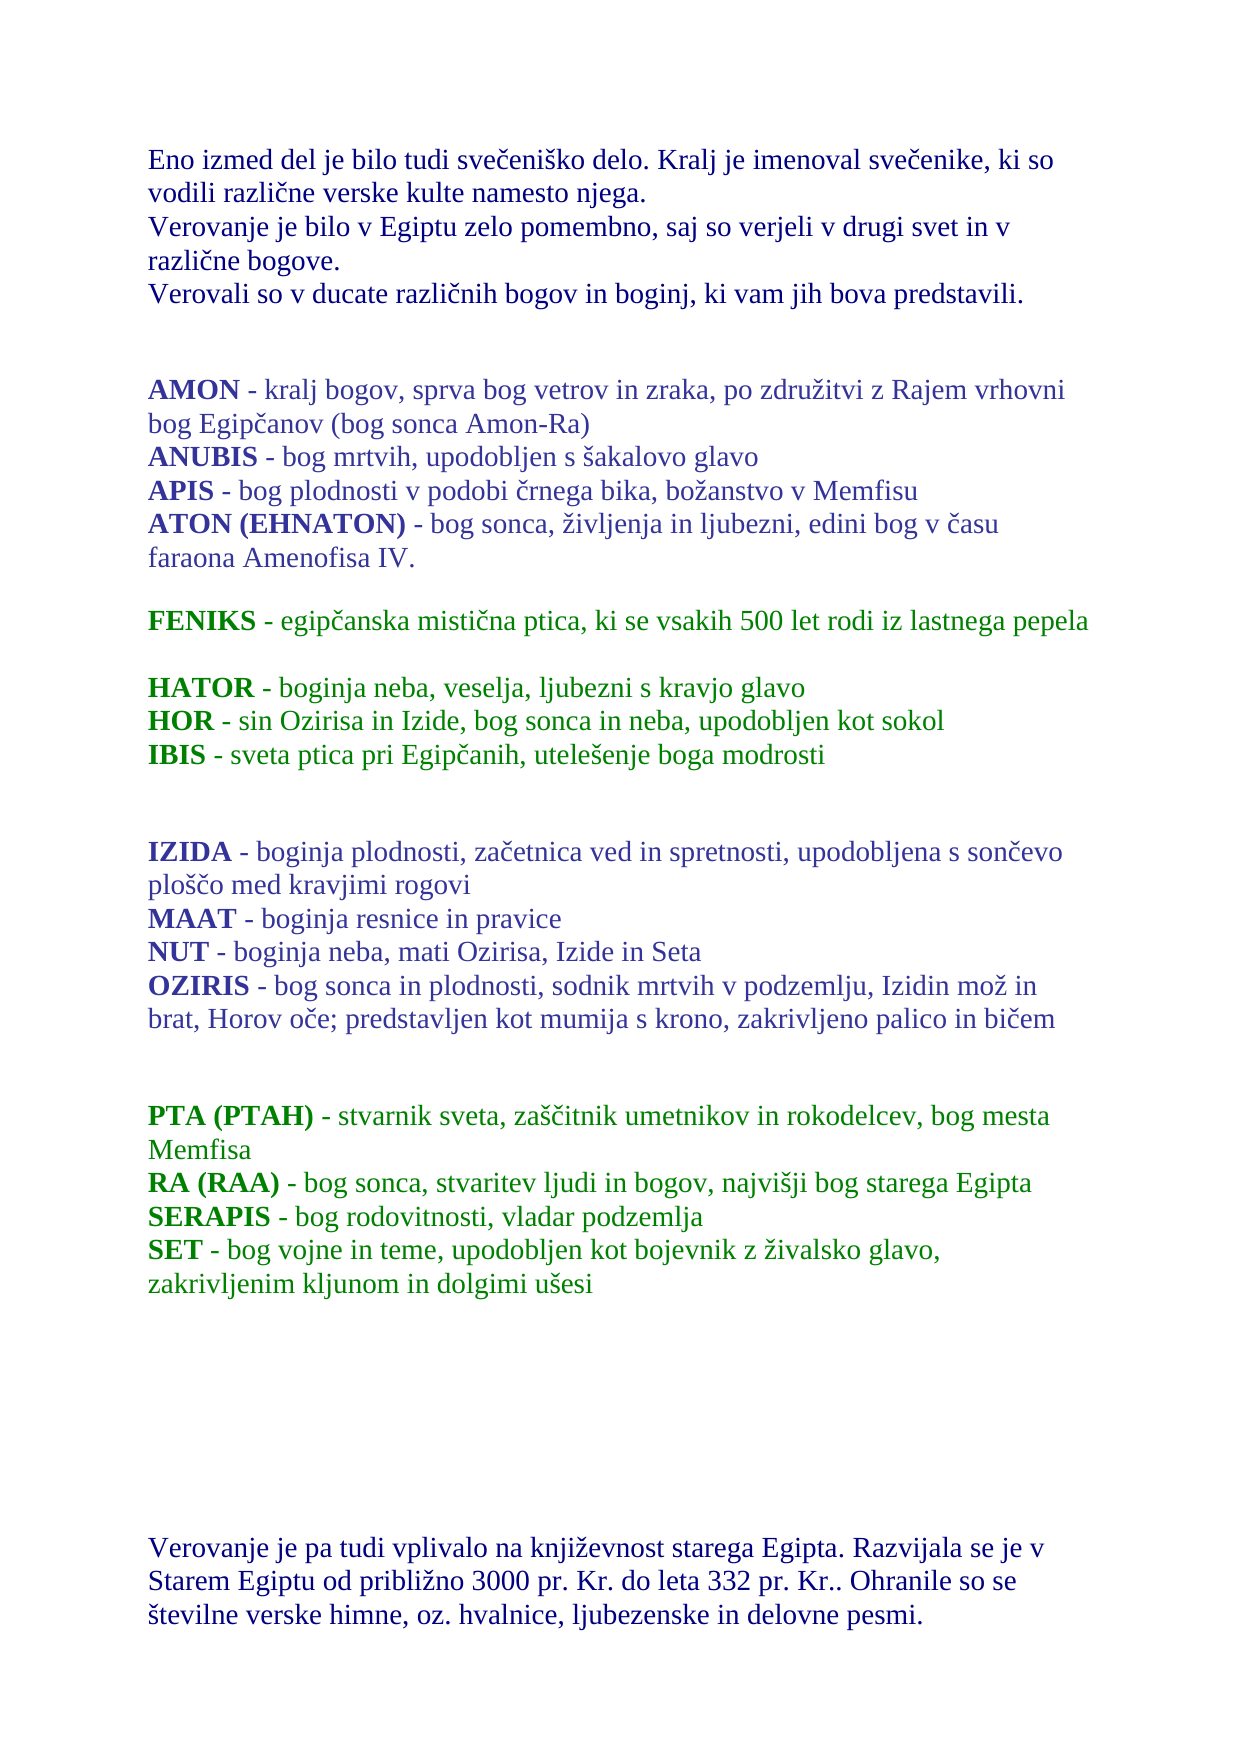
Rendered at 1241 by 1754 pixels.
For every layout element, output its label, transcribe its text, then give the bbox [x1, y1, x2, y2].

text PTA (PTAH) - stvarnik sveta, zaščitnik umetnikov in rokodelcev, bog mesta Memfisa RA (RAA) - bog sonca, stvaritev ljudi in bogov, najvišji bog starega Egipta SERAPIS - bog rodovitnosti, vladar podzemlja SET - bog vojne in teme, upodobljen kot bojevnik z živalsko glavo, zakrivljenim kljunom in dolgimi ušesi [148, 1098, 1093, 1299]
text Eno izmed del je bilo tudi svečeniško delo. Kralj je imenoval svečenike, ki so vodili različne verske kulte namesto njega. [148, 142, 1093, 209]
text Verovali so v ducate različnih bogov in boginj, ki vam jih bova predstavili. [148, 276, 1093, 310]
text AMON - kralj bogov, sprva bog vetrov in zraka, po združitvi z Rajem vrhovni bog Egipčanov (bog sonca Amon-Ra) ANUBIS - bog mrtvih, upodobljen s šakalovo glavo APIS - bog plodnosti v podobi črnega bika, božanstvo v Memfisu ATON (EHNATON) - bog sonca, življenja in ljubezni, edini bog v času faraona Amenofisa IV. [148, 372, 1093, 574]
text FENIKS - egipčanska mistična ptica, ki se vsakih 500 let rodi iz lastnega pepela HATOR - boginja neba, veselja, ljubezni s kravjo glavo HOR - sin Ozirisa in Izide, bog sonca in neba, upodobljen kot sokol IBIS - sveta ptica pri Egipčanih, utelešenje boga modrosti [148, 603, 1093, 804]
text IZIDA - boginja plodnosti, začetnica ved in spretnosti, upodobljena s sončevo ploščo med kravjimi rogovi MAAT - boginja resnice in pravice NUT - boginja neba, mati Ozirisa, Izide in Seta OZIRIS - bog sonca in plodnosti, sodnik mrtvih v podzemlju, Izidin mož in brat, Horov oče; predstavljen kot mumija s krono, zakrivljeno palico in bičem [148, 834, 1093, 1069]
text Verovanje je pa tudi vplivalo na književnost starega Egipta. Razvijala se je v Starem Egiptu od približno 3000 pr. Kr. do leta 332 pr. Kr.. Ohranile so se številne verske himne, oz. hvalnice, ljubezenske in delovne pesmi. [148, 1530, 1093, 1631]
text Verovanje je bilo v Egiptu zelo pomembno, saj so verjeli v drugi svet in v različne bogove. [148, 209, 1093, 276]
